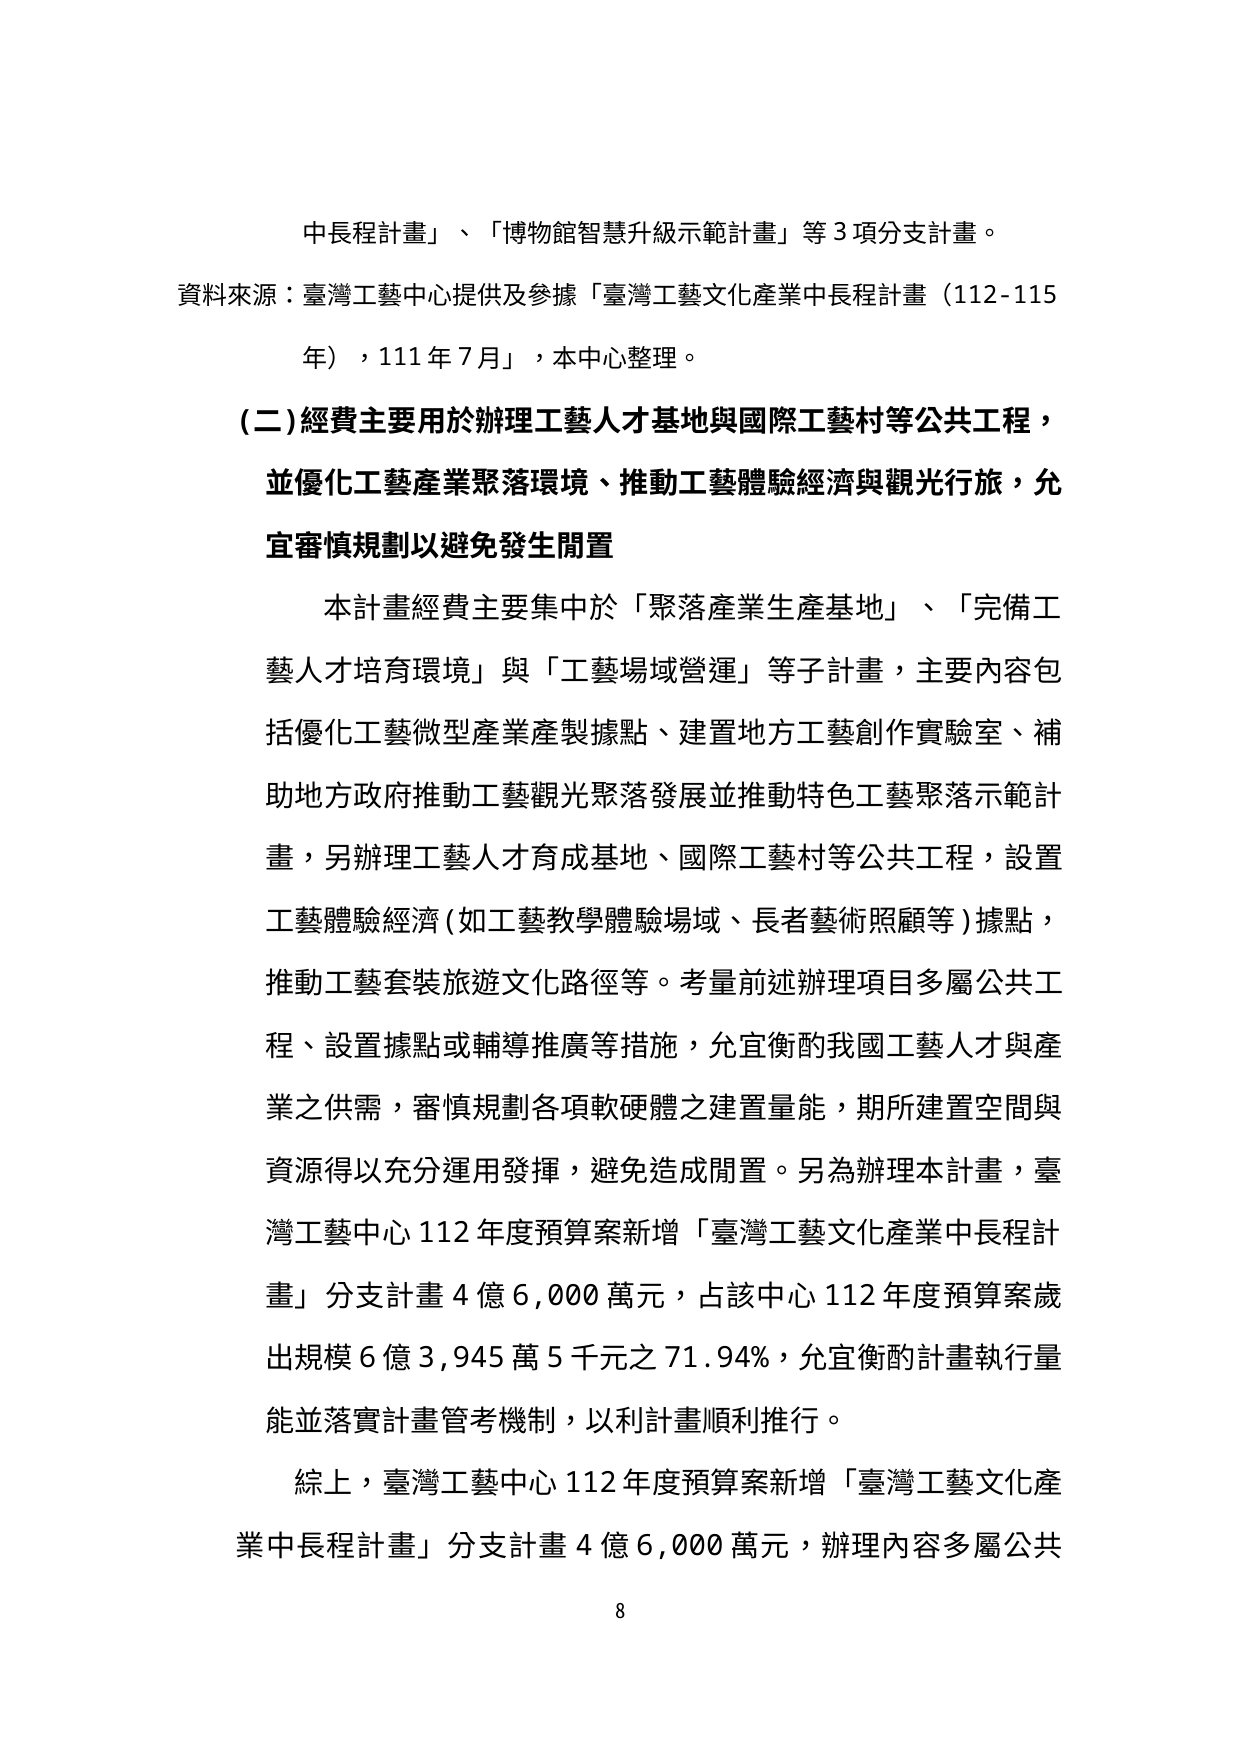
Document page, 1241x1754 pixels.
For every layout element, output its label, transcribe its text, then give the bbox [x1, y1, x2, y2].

text 綜上，臺灣工藝中心112年度預算案新增「臺灣工藝文化產業中長程計畫」分支計畫4億6,000萬元，辦理內容多屬公共 [236, 1439, 1063, 1564]
text 本計畫經費主要集中於「聚落產業生產基地」、「完備工藝人才培育環境」與「工藝場域營運」等子計畫，主要內容包括優化工藝微型產業產製據點、建置地方工藝創作實驗室、補助地方政府推動工藝觀光聚落發展並推動特色工藝聚落示範計畫，另辦理工藝人才育成基地、國際工藝村等公共工程，設置工藝體驗經濟(如工藝教學體驗場域、長者藝術照顧等)據點，推動工藝套裝旅遊文化路徑等。考量前述辦理項目多屬公共工程、設置據點或輔導推廣等措施，允宜衡酌我國工藝人才與產業之供需，審慎規劃各項軟硬體之建置量能，期所建置空間與資源得以充分運用發揮，避免造成閒置。另為辦理本計畫，臺灣工藝中心112年度預算案新增「臺灣工藝文化產業中長程計畫」分支計畫4億6,000萬元，占該中心112年度預算案歲出規模6億3,945萬5千元之71.94%，允宜衡酌計畫執行量能並落實計畫管考機制，以利計畫順利推行。 [265, 564, 1063, 1439]
text 中長程計畫」、「博物館智慧升級示範計畫」等3項分支計畫。 [177, 189, 1063, 252]
text 資料來源：臺灣工藝中心提供及參據「臺灣工藝文化產業中長程計畫（112-115年），111年7月」，本中心整理。 [177, 252, 1063, 377]
text (二)經費主要用於辦理工藝人才基地與國際工藝村等公共工程，並優化工藝產業聚落環境、推動工藝體驗經濟與觀光行旅，允宜審慎規劃以避免發生閒置 [236, 377, 1063, 564]
